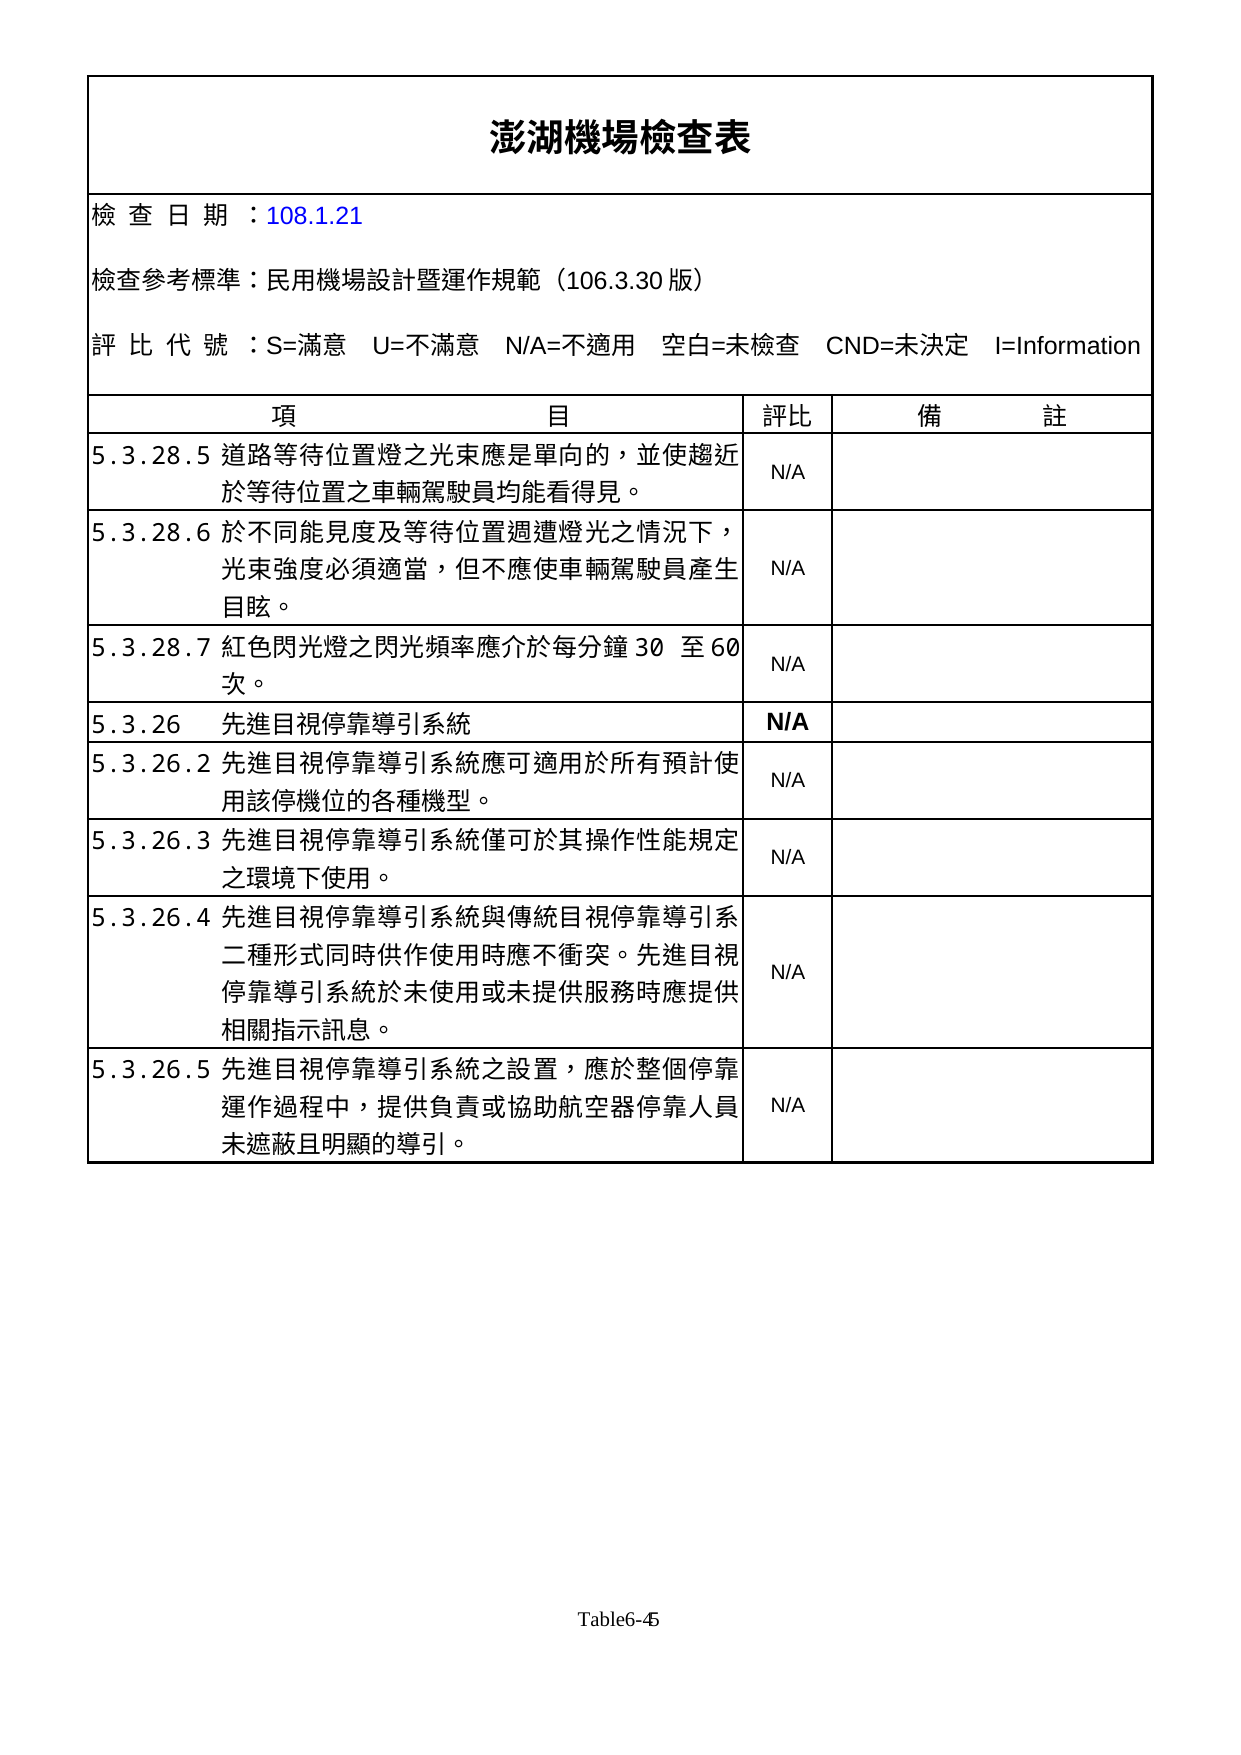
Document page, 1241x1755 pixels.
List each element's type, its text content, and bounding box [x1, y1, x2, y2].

table_cell N/A [744, 820, 831, 895]
table_cell 5.3.26.3 [89, 820, 219, 895]
table_cell [833, 626, 1151, 701]
table_cell [833, 703, 1151, 741]
table_cell 評比 [744, 396, 831, 432]
table_cell 檢 查 日 期 ：108.1.21 檢查參考標準：民用機場設計暨運作規範（106.3.30版） 評 比 代 號 ：S=滿意 U=不滿意 N/A=不適用 空白=未檢查 CND=未決定 I=Information [89, 195, 1151, 394]
table_cell 5.3.26.5 [89, 1049, 219, 1161]
table_cell 備 註 [833, 396, 1151, 432]
table_cell 先進目視停靠導引系統與傳統目視停靠導引系二種形式同時供作使用時應不衝突。先進目視停靠導引系統於未使用或未提供服務時應提供相關指示訊息。 [219, 897, 742, 1047]
table_cell 先進目視停靠導引系統 [219, 703, 742, 741]
table_cell [833, 434, 1151, 509]
table_cell 5.3.26 [89, 703, 219, 741]
table_cell [833, 1049, 1151, 1161]
table_cell 5.3.28.6 [89, 511, 219, 624]
table_header 澎湖機場檢查表 [89, 77, 1151, 193]
table_cell [833, 820, 1151, 895]
table_cell N/A [744, 897, 831, 1047]
table_cell [833, 743, 1151, 818]
table_cell N/A [744, 703, 831, 741]
table_cell N/A [744, 1049, 831, 1161]
table_cell N/A [744, 434, 831, 509]
table_cell N/A [744, 626, 831, 701]
table_cell [833, 897, 1151, 1047]
table_cell 道路等待位置燈之光束應是單向的，並使趨近於等待位置之車輛駕駛員均能看得見。 [219, 434, 742, 509]
table_cell 於不同能見度及等待位置週遭燈光之情況下，光束強度必須適當，但不應使車輛駕駛員產生目眩。 [219, 511, 742, 624]
table_cell 5.3.28.7 [89, 626, 219, 701]
table_cell 先進目視停靠導引系統應可適用於所有預計使用該停機位的各種機型。 [219, 743, 742, 818]
table_cell N/A [744, 511, 831, 624]
table_cell N/A [744, 743, 831, 818]
table_cell 5.3.26.2 [89, 743, 219, 818]
table_cell [89, 396, 219, 432]
table_cell 項 目 [219, 396, 742, 432]
table_cell 5.3.26.4 [89, 897, 219, 1047]
table_cell 先進目視停靠導引系統僅可於其操作性能規定之環境下使用。 [219, 820, 742, 895]
table_cell 5.3.28.5 [89, 434, 219, 509]
table_cell [833, 511, 1151, 624]
table_cell 紅色閃光燈之閃光頻率應介於每分鐘30 至60 次。 [219, 626, 742, 701]
table_cell 先進目視停靠導引系統之設置，應於整個停靠運作過程中，提供負責或協助航空器停靠人員未遮蔽且明顯的導引。 [219, 1049, 742, 1161]
